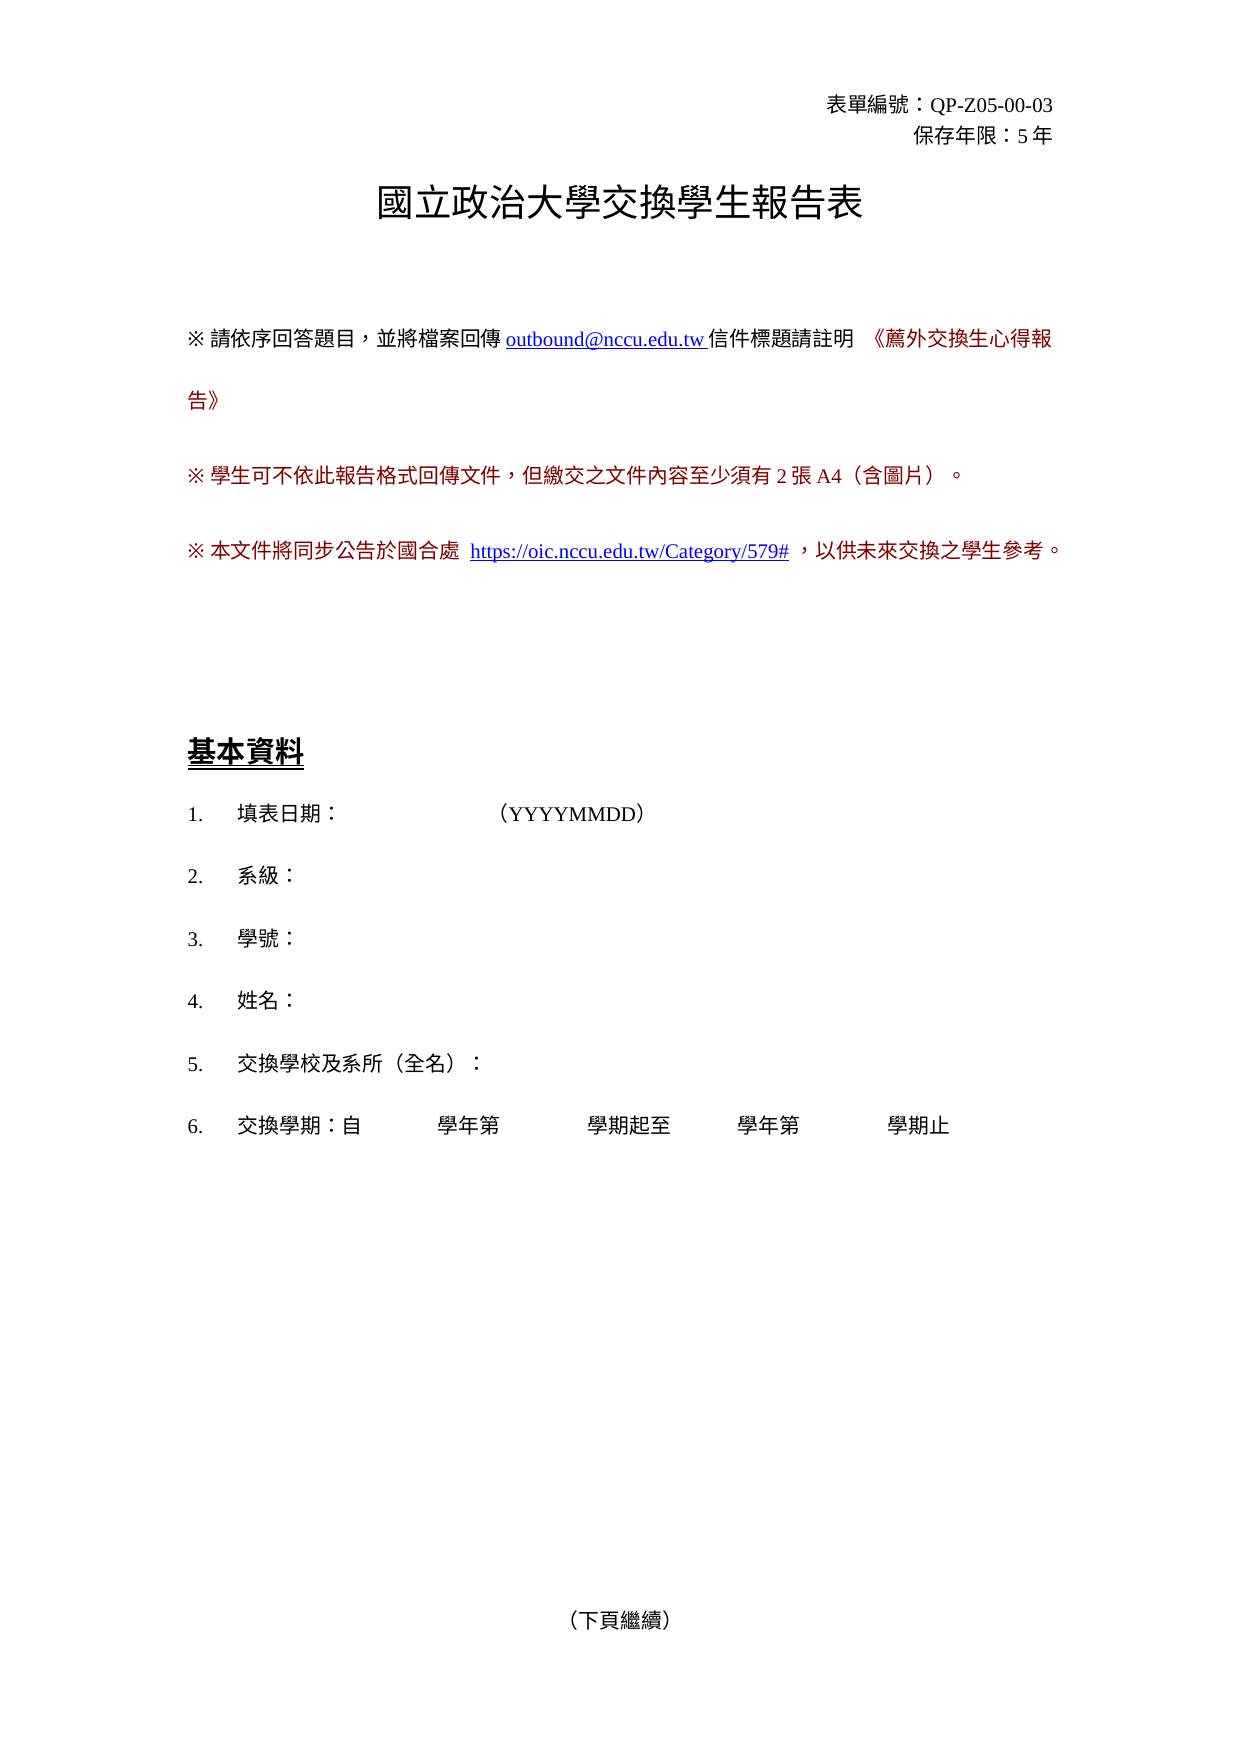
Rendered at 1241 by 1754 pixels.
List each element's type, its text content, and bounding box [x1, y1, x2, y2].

text ※ 學生可不依此報告格式回傳文件，但繳交之文件內容至少須有2張A4（含圖片）。 [187, 433, 1053, 496]
list 系級： [187, 833, 994, 896]
list 填表日期： （YYYYMMDD） [187, 771, 994, 833]
list 學號： [187, 896, 994, 958]
text ※ 本文件將同步公告於國合處 https://oic.nccu.edu.tw/Category/579# ，以供未來交換之學生參考。 [187, 508, 1053, 571]
list 交換學校及系所（全名）： [187, 1021, 994, 1083]
list 交換學期：自 學年第 學期起至 學年第 學期止 [187, 1083, 994, 1146]
text ※ 請依序回答題目，並將檔案回傳outbound@nccu.edu.tw信件標題請註明 《薦外交換生心得報告》 [187, 296, 1053, 421]
list 姓名： [187, 958, 994, 1021]
text 國立政治大學交換學生報告表 [187, 158, 1053, 221]
text 基本資料 [187, 708, 994, 771]
